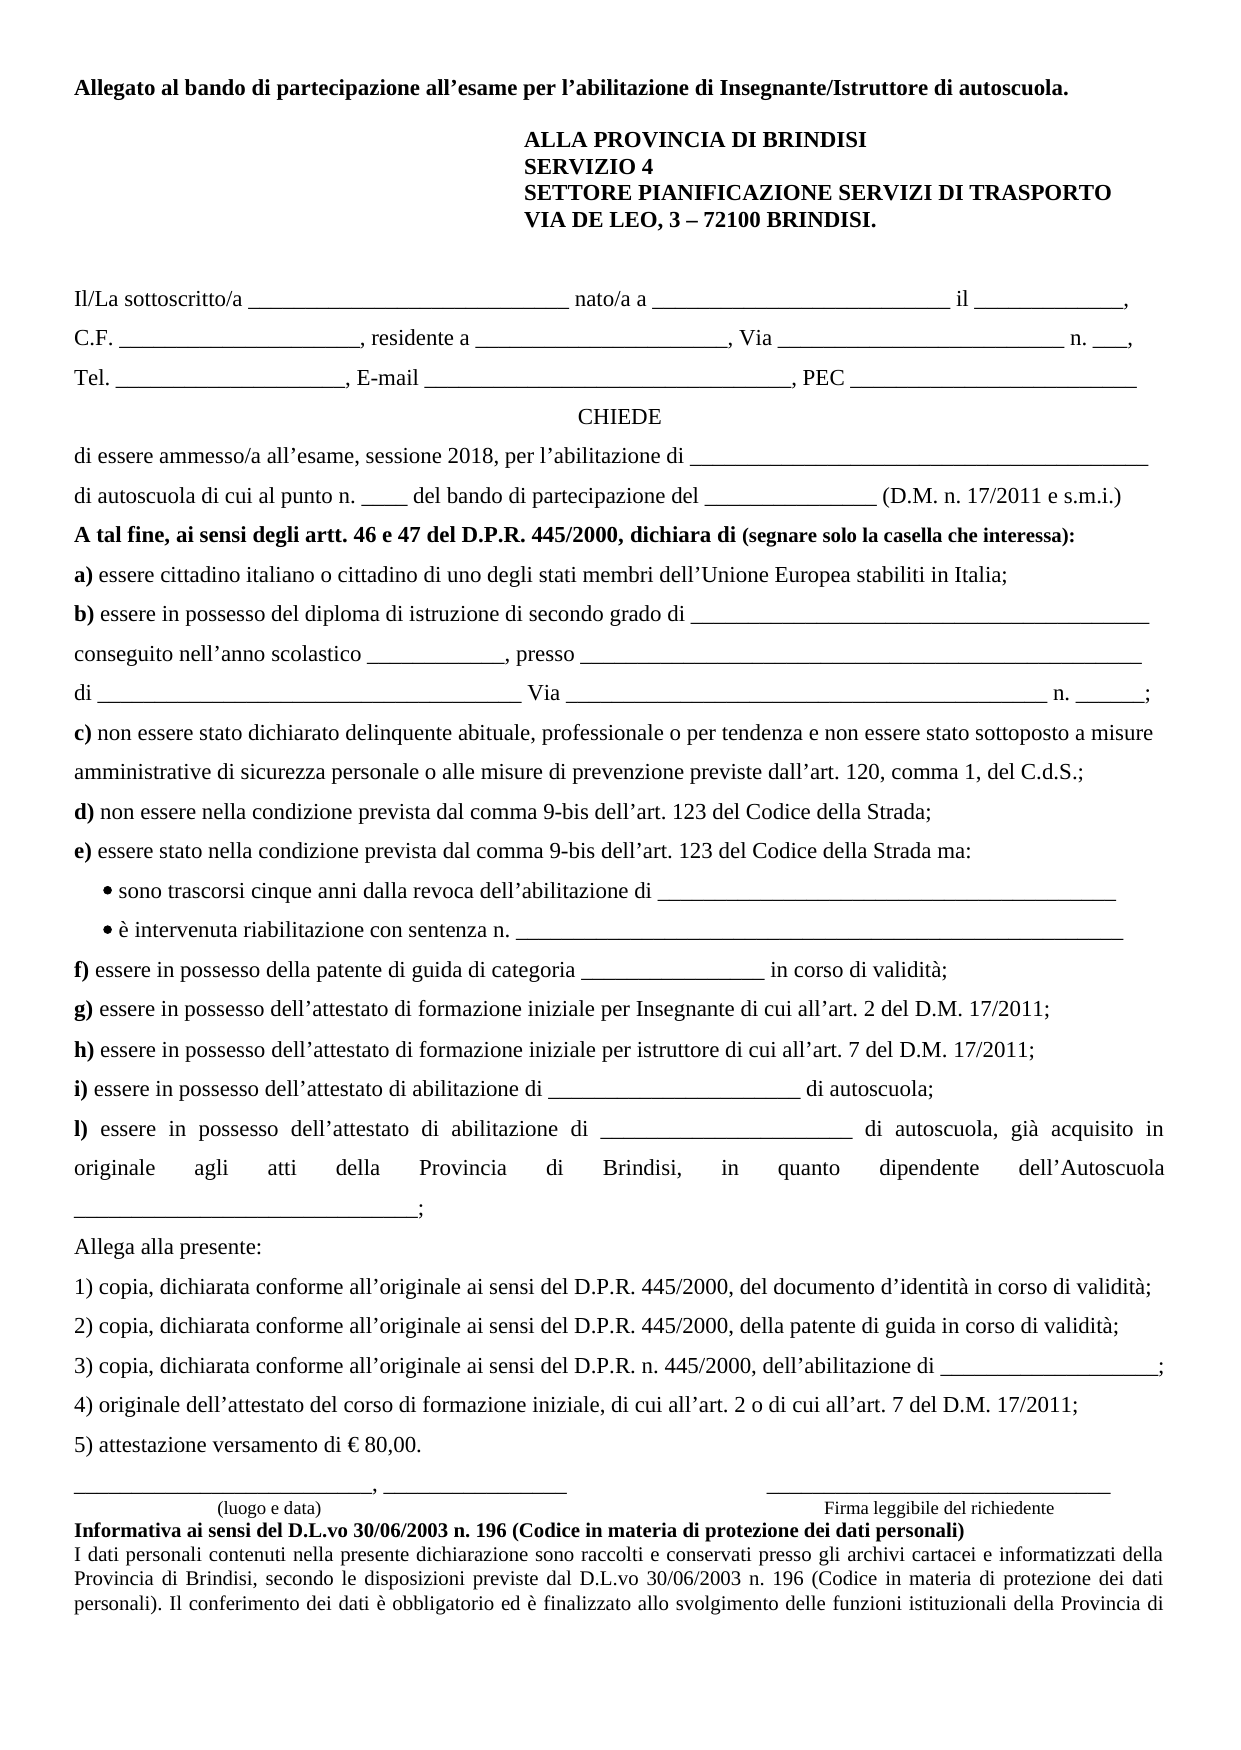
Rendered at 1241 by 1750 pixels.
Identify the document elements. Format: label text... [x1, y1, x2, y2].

text 4) originale dell’attestato del corso di formazione iniziale, di cui all’art. 2 o di cui all’art. 7 del D.M. 17/2011; [74, 1391, 1166, 1418]
text Tel. ____________________, E-mail ________________________________, PEC _________________________ [74, 364, 1166, 390]
text I dati personali contenuti nella presente dichiarazione sono raccolti e conservati presso gli archivi cartacei e informatizzati della Provincia di Brindisi, secondo le disposizioni previste dal D.L.vo 30/06/2003 n. 196 (Codice in materia di protezione dei dati personali). Il conferimento dei dati è obbligatorio ed è finalizzato allo svolgimento delle funzioni istituzionali della Provincia di [74, 1542, 1166, 1614]
text A tal fine, ai sensi degli artt. 46 e 47 del D.P.R. 445/2000, dichiara di (segnare solo la casella che interessa): [74, 522, 1166, 548]
text d) non essere nella condizione prevista dal comma 9-bis dell’art. 123 del Codice della Strada; [74, 798, 1166, 824]
text __________________________, ________________ ______________________________ [74, 1470, 1166, 1497]
text ALLA PROVINCIA DI BRINDISI [449, 127, 1166, 153]
text a) essere cittadino italiano o cittadino di uno degli stati membri dell’Unione Europea stabiliti in Italia; [74, 561, 1166, 587]
text  è intervenuta riabilitazione con sentenza n. _____________________________________________________ [74, 916, 1166, 943]
text i) essere in possesso dell’attestato di abilitazione di ______________________ di autoscuola; [74, 1076, 1166, 1102]
text Allegato al bando di partecipazione all’esame per l’abilitazione di Insegnante/Istruttore di autoscuola. [74, 74, 1166, 100]
text l) essere in possesso dell’attestato di abilitazione di ______________________ di autoscuola, già acquisito in originale agli atti della Provincia di Brindisi, in quanto dipendente dell’Autoscuola ______________________________; [74, 1115, 1166, 1220]
text 3) copia, dichiarata conforme all’originale ai sensi del D.P.R. n. 445/2000, dell’abilitazione di ___________________; [74, 1352, 1166, 1378]
text f) essere in possesso della patente di guida di categoria ________________ in corso di validità; [74, 956, 1166, 982]
text h) essere in possesso dell’attestato di formazione iniziale per istruttore di cui all’art. 7 del D.M. 17/2011; [74, 1036, 1166, 1062]
text di _____________________________________ Via __________________________________________ n. ______; [74, 679, 1166, 706]
text CHIEDE [74, 403, 1166, 429]
text 5) attestazione versamento di € 80,00. [74, 1431, 1166, 1457]
text Allega alla presente: [74, 1233, 1166, 1260]
text VIA DE LEO, 3 – 72100 BRINDISI. [449, 206, 1166, 232]
text  sono trascorsi cinque anni dalla revoca dell’abilitazione di ________________________________________ [74, 877, 1166, 903]
text Il/La sottoscritto/a ____________________________ nato/a a __________________________ il _____________, [74, 285, 1166, 311]
text b) essere in possesso del diploma di istruzione di secondo grado di ________________________________________ [74, 601, 1166, 627]
text conseguito nell’anno scolastico ____________, presso _________________________________________________ [74, 640, 1166, 666]
text SERVIZIO 4 [449, 153, 1166, 179]
text Informativa ai sensi del D.L.vo 30/06/2003 n. 196 (Codice in materia di protezione dei dati personali) [74, 1518, 1166, 1542]
text e) essere stato nella condizione prevista dal comma 9-bis dell’art. 123 del Codice della Strada ma: [74, 837, 1166, 864]
text c) non essere stato dichiarato delinquente abituale, professionale o per tendenza e non essere stato sottoposto a misure amministrative di sicurezza personale o alle misure di prevenzione previste dall’art. 120, comma 1, del C.d.S.; [74, 719, 1166, 785]
text 2) copia, dichiarata conforme all’originale ai sensi del D.P.R. 445/2000, della patente di guida in corso di validità; [74, 1312, 1166, 1339]
text SETTORE PIANIFICAZIONE SERVIZI DI TRASPORTO [449, 179, 1166, 206]
text di autoscuola di cui al punto n. ____ del bando di partecipazione del _______________ (D.M. n. 17/2011 e s.m.i.) [74, 482, 1166, 508]
text g) essere in possesso dell’attestato di formazione iniziale per Insegnante di cui all’art. 2 del D.M. 17/2011; [74, 995, 1166, 1022]
text (luogo e data) Firma leggibile del richiedente [74, 1497, 1166, 1518]
text di essere ammesso/a all’esame, sessione 2018, per l’abilitazione di ________________________________________ [74, 443, 1166, 469]
text C.F. _____________________, residente a ______________________, Via _________________________ n. ___, [74, 324, 1166, 351]
text 1) copia, dichiarata conforme all’originale ai sensi del D.P.R. 445/2000, del documento d’identità in corso di validità; [74, 1273, 1166, 1299]
